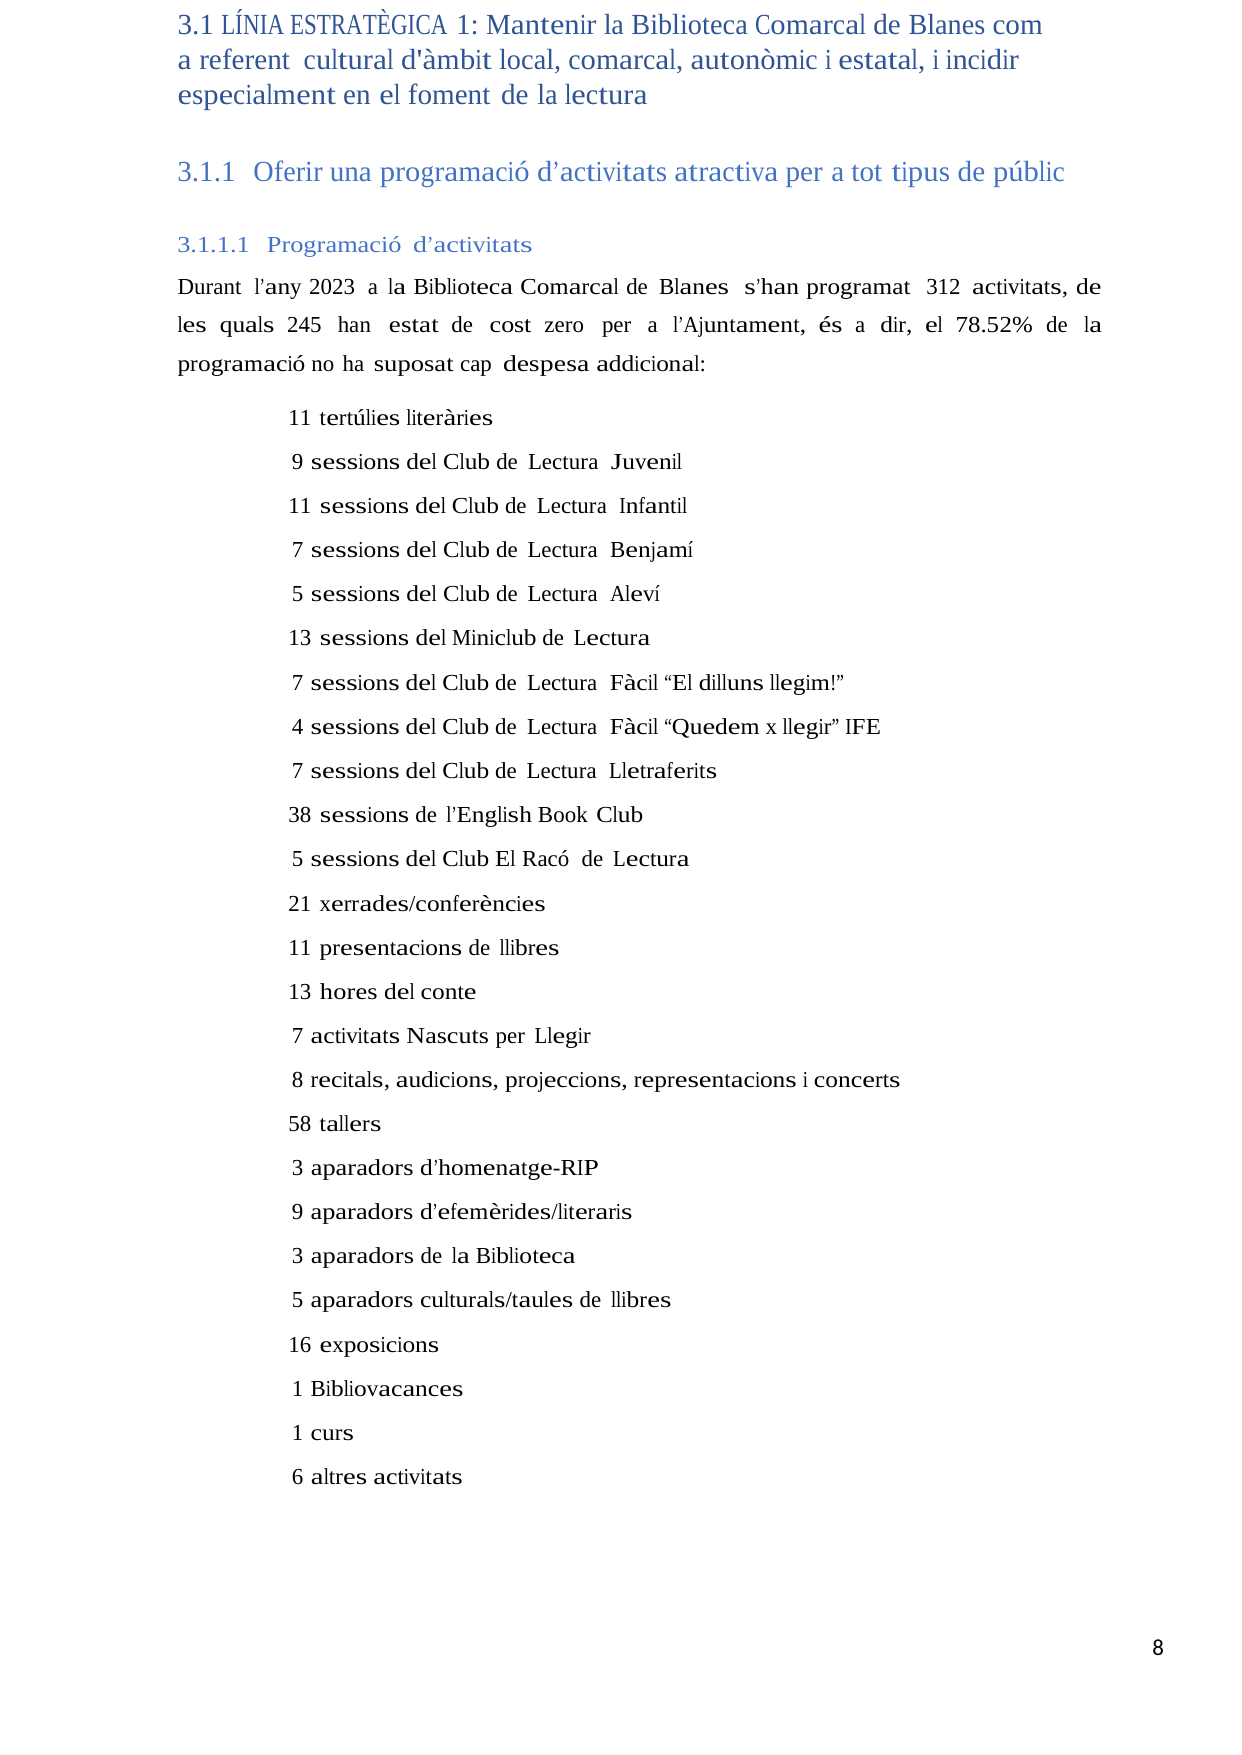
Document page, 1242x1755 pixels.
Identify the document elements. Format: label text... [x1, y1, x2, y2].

text  9 aparadors d’efemèrides/literaris [250, 1198, 1179, 1224]
text  4 sessions del Club de Lectura Fàcil “Quedem x llegir” IFE [250, 713, 1179, 739]
text  3 aparadors d’homenatge-RIP [250, 1154, 1179, 1180]
text  6 altres activitats [250, 1463, 1179, 1489]
text  13 hores del conte [250, 978, 1179, 1004]
text  1 Bibliovacances [250, 1375, 1179, 1401]
text  9 sessions del Club de Lectura Juvenil [250, 448, 1179, 474]
text  16 exposicions [250, 1331, 1179, 1357]
text  58 tallers [250, 1110, 1179, 1136]
text 3.1 LÍNIA ESTRATÈGICA 1: Mantenir la Biblioteca Comarcal de Blanes com a referent cultural d'àmbit local, comarcal, autonòmic i estatal, i incidir especialment en el foment de la lectura [177, 7, 1063, 111]
text  11 tertúlies literàries [250, 404, 1179, 430]
text  21 xerrades/conferències [250, 889, 1179, 916]
text  38 sessions de l’English Book Club [250, 801, 1179, 827]
text  7 sessions del Club de Lectura Fàcil “El dilluns llegim!” [250, 668, 1179, 695]
text 3.1.1 Oferir una programació d’activitats atractiva per a tot tipus de públic [177, 154, 1179, 187]
text 3.1.1.1 Programació d’activitats [177, 231, 1179, 257]
text  5 sessions del Club El Racó de Lectura [250, 845, 1179, 872]
text  3 aparadors de la Biblioteca [250, 1242, 1179, 1268]
text  11 sessions del Club de Lectura Infantil [250, 492, 1179, 518]
text  7 activitats Nascuts per Llegir [250, 1022, 1179, 1048]
text  1 curs [250, 1419, 1179, 1445]
text Durant l’any 2023 a la Biblioteca Comarcal de Blanes s’han programat 312 activitats, de les quals 245 han estat de cost zero per a l’Ajuntament, és a dir, el 78.52% de la programació no ha suposat cap despesa addicional: [177, 273, 1103, 376]
text  5 aparadors culturals/taules de llibres [250, 1286, 1179, 1313]
text  5 sessions del Club de Lectura Aleví [250, 580, 1179, 606]
text  7 sessions del Club de Lectura Benjamí [250, 536, 1179, 562]
text  13 sessions del Miniclub de Lectura [250, 624, 1179, 651]
text  8 recitals, audicions, projeccions, representacions i concerts [250, 1066, 1179, 1092]
text  11 presentacions de llibres [250, 933, 1179, 960]
text  7 sessions del Club de Lectura Lletraferits [250, 757, 1179, 783]
